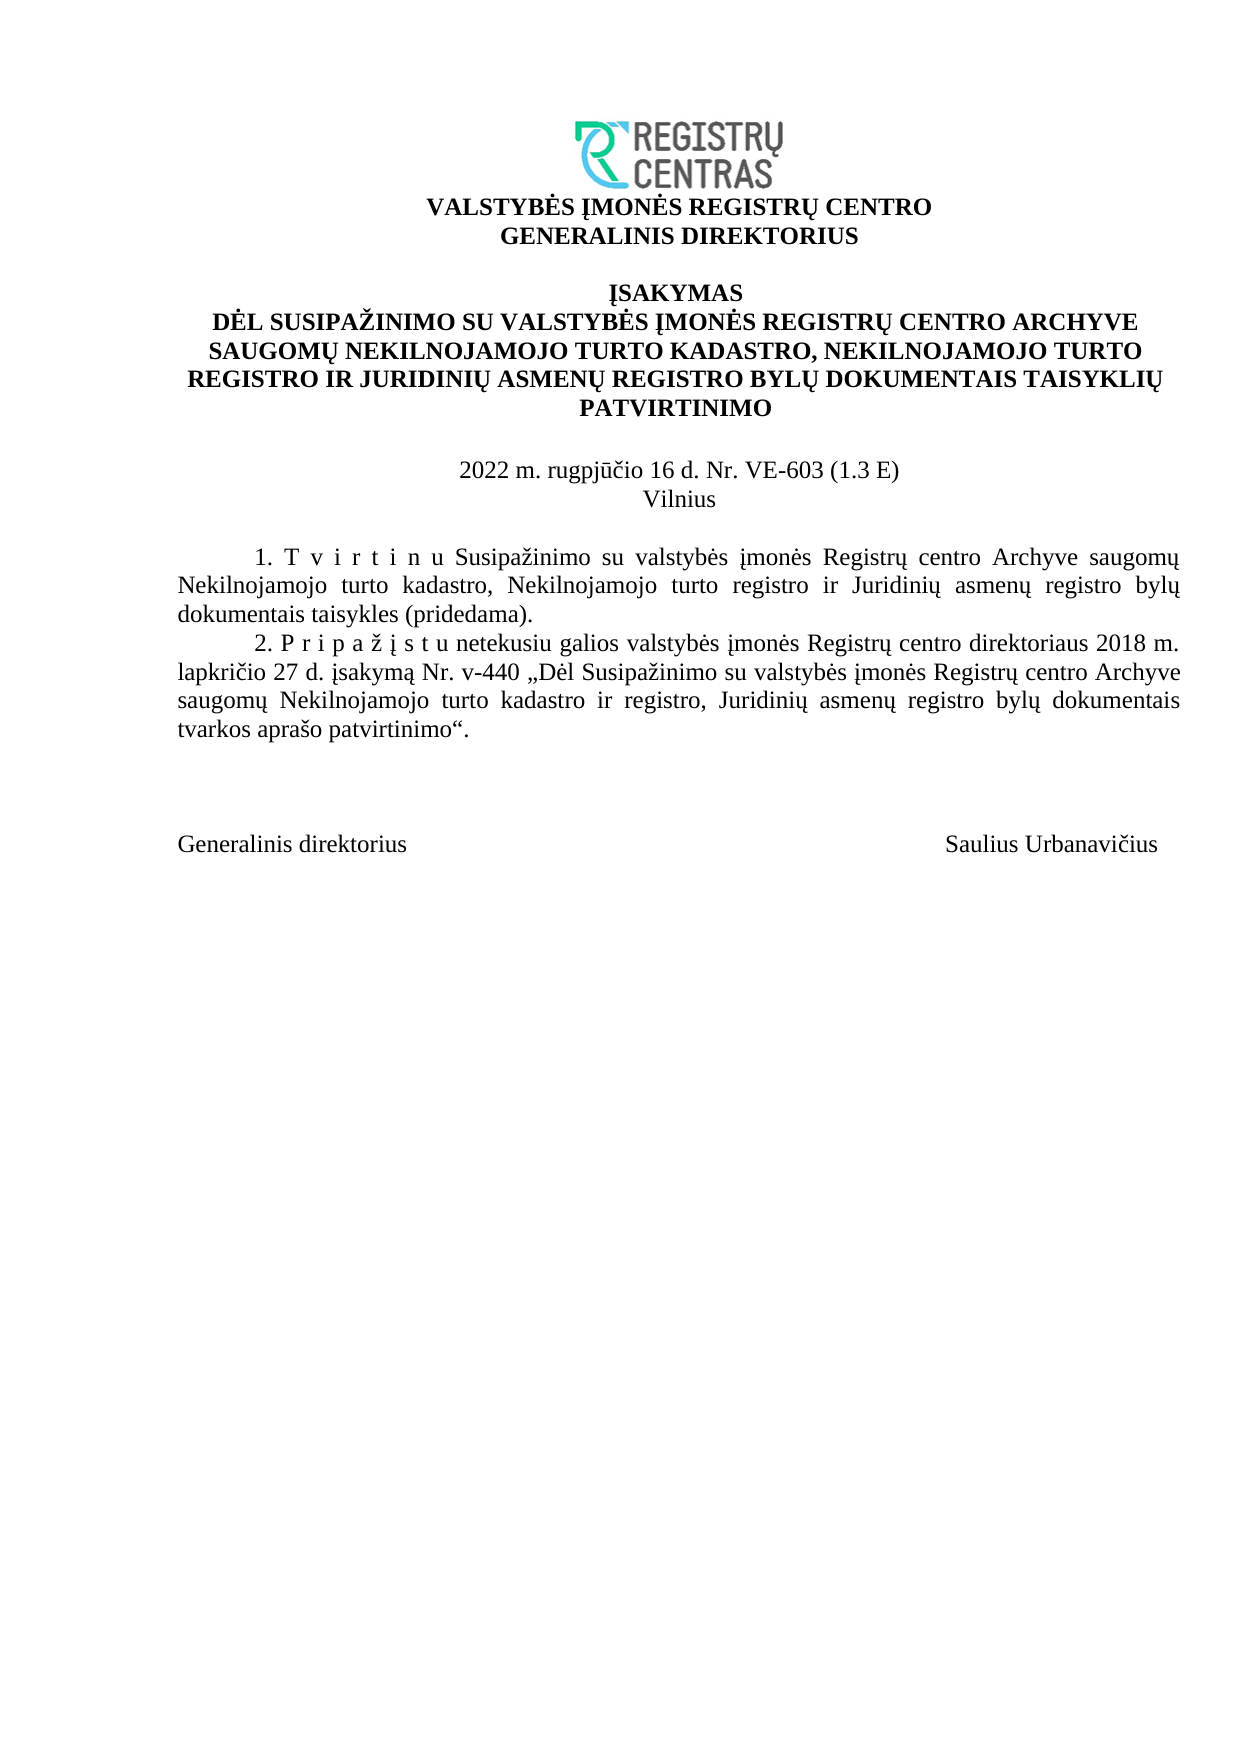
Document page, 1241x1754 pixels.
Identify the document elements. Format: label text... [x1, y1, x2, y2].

text Generalinis direktorius Saulius Urbanavičius [177, 829, 1181, 858]
text 2. P r i p a ž į s t u netekusiu galios valstybės įmonės Registrų centro direktoriaus 2018 m. lapkričio 27 d. įsakymą Nr. v-440 „Dėl Susipažinimo su valstybės įmonės Registrų centro Archyve saugomų Nekilnojamojo turto kadastro ir registro, Juridinių asmenų registro bylų dokumentais tvarkos aprašo patvirtinimo“. [177, 628, 1181, 743]
text DĖL SUSIPAŽINIMO SU VALSTYBĖS ĮMONĖS REGISTRŲ CENTRO ARCHYVE SAUGOMŲ NEKILNOJAMOJO TURTO KADASTRO, NEKILNOJAMOJO TURTO REGISTRO IR JURIDINIŲ ASMENŲ REGISTRO BYLŲ DOKUMENTAIS TAISYKLIŲ PATVIRTINIMO [170, 307, 1181, 422]
text Vilnius [177, 484, 1181, 513]
text 1. T v i r t i n u Susipažinimo su valstybės įmonės Registrų centro Archyve saugomų Nekilnojamojo turto kadastro, Nekilnojamojo turto registro ir Juridinių asmenų registro bylų dokumentais taisykles (pridedama). [177, 542, 1181, 628]
text GENERALINIS DIREKTORIUS [177, 221, 1181, 249]
text ĮSAKYMAS [170, 278, 1181, 307]
text VALSTYBĖS ĮMONĖS REGISTRŲ CENTRO [177, 192, 1181, 221]
text 2022 m. rugpjūčio 16 d. Nr. VE-603 (1.3 E) [177, 456, 1181, 484]
